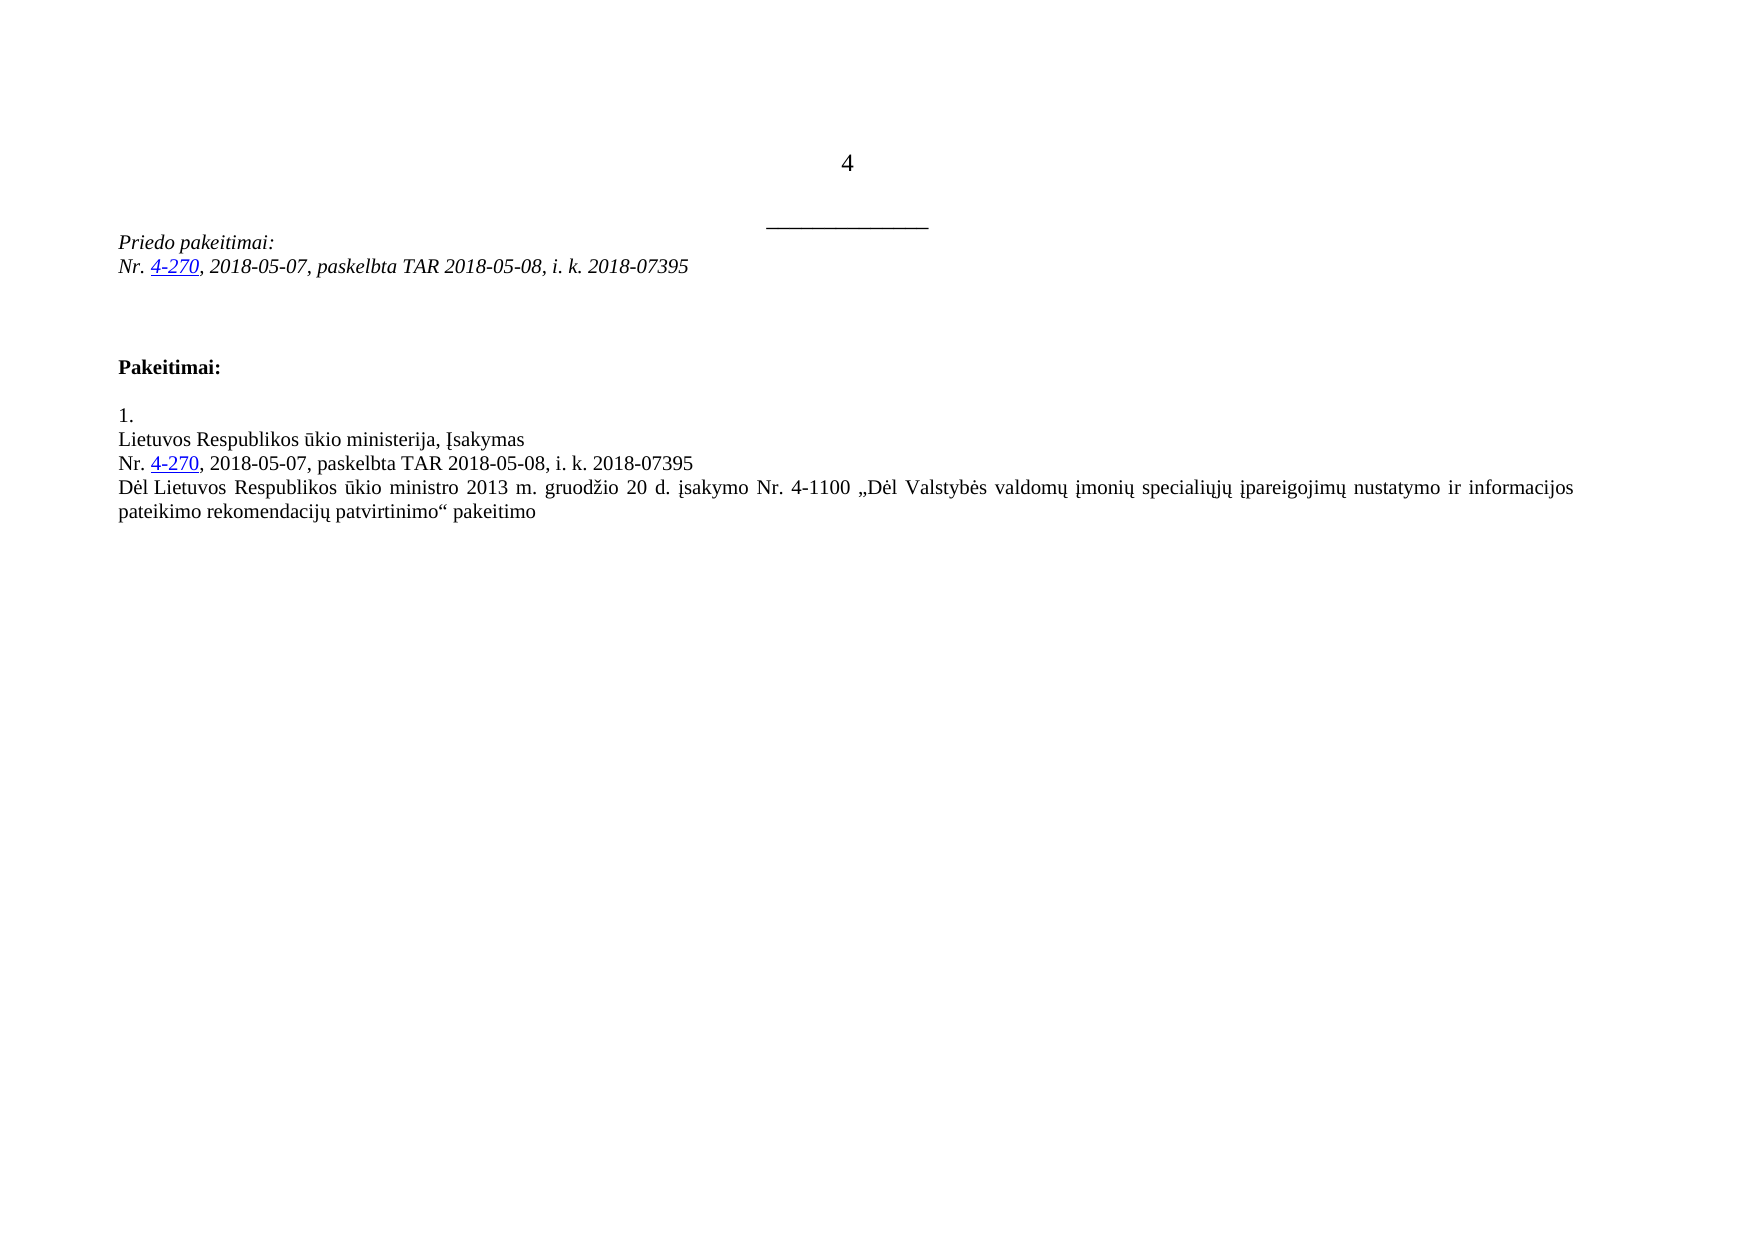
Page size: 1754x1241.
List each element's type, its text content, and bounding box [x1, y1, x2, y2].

text Priedo pakeitimai: [118, 230, 1577, 254]
text Lietuvos Respublikos ūkio ministerija, Įsakymas [118, 427, 1577, 451]
text Pakeitimai: [118, 355, 1577, 379]
text Dėl Lietuvos Respublikos ūkio ministro 2013 m. gruodžio 20 d. įsakymo Nr. 4-1100 „Dėl Valstybės valdomų įmonių specialiųjų įpareigojimų nustatymo ir informacijos pateikimo rekomendacijų patvirtinimo“ pakeitimo [118, 475, 1577, 523]
text ______________ [118, 206, 1577, 230]
text Nr. 4-270, 2018-05-07, paskelbta TAR 2018-05-08, i. k. 2018-07395 [118, 254, 1577, 278]
text Nr. 4-270, 2018-05-07, paskelbta TAR 2018-05-08, i. k. 2018-07395 [118, 451, 1577, 475]
text 1. [118, 403, 1577, 427]
